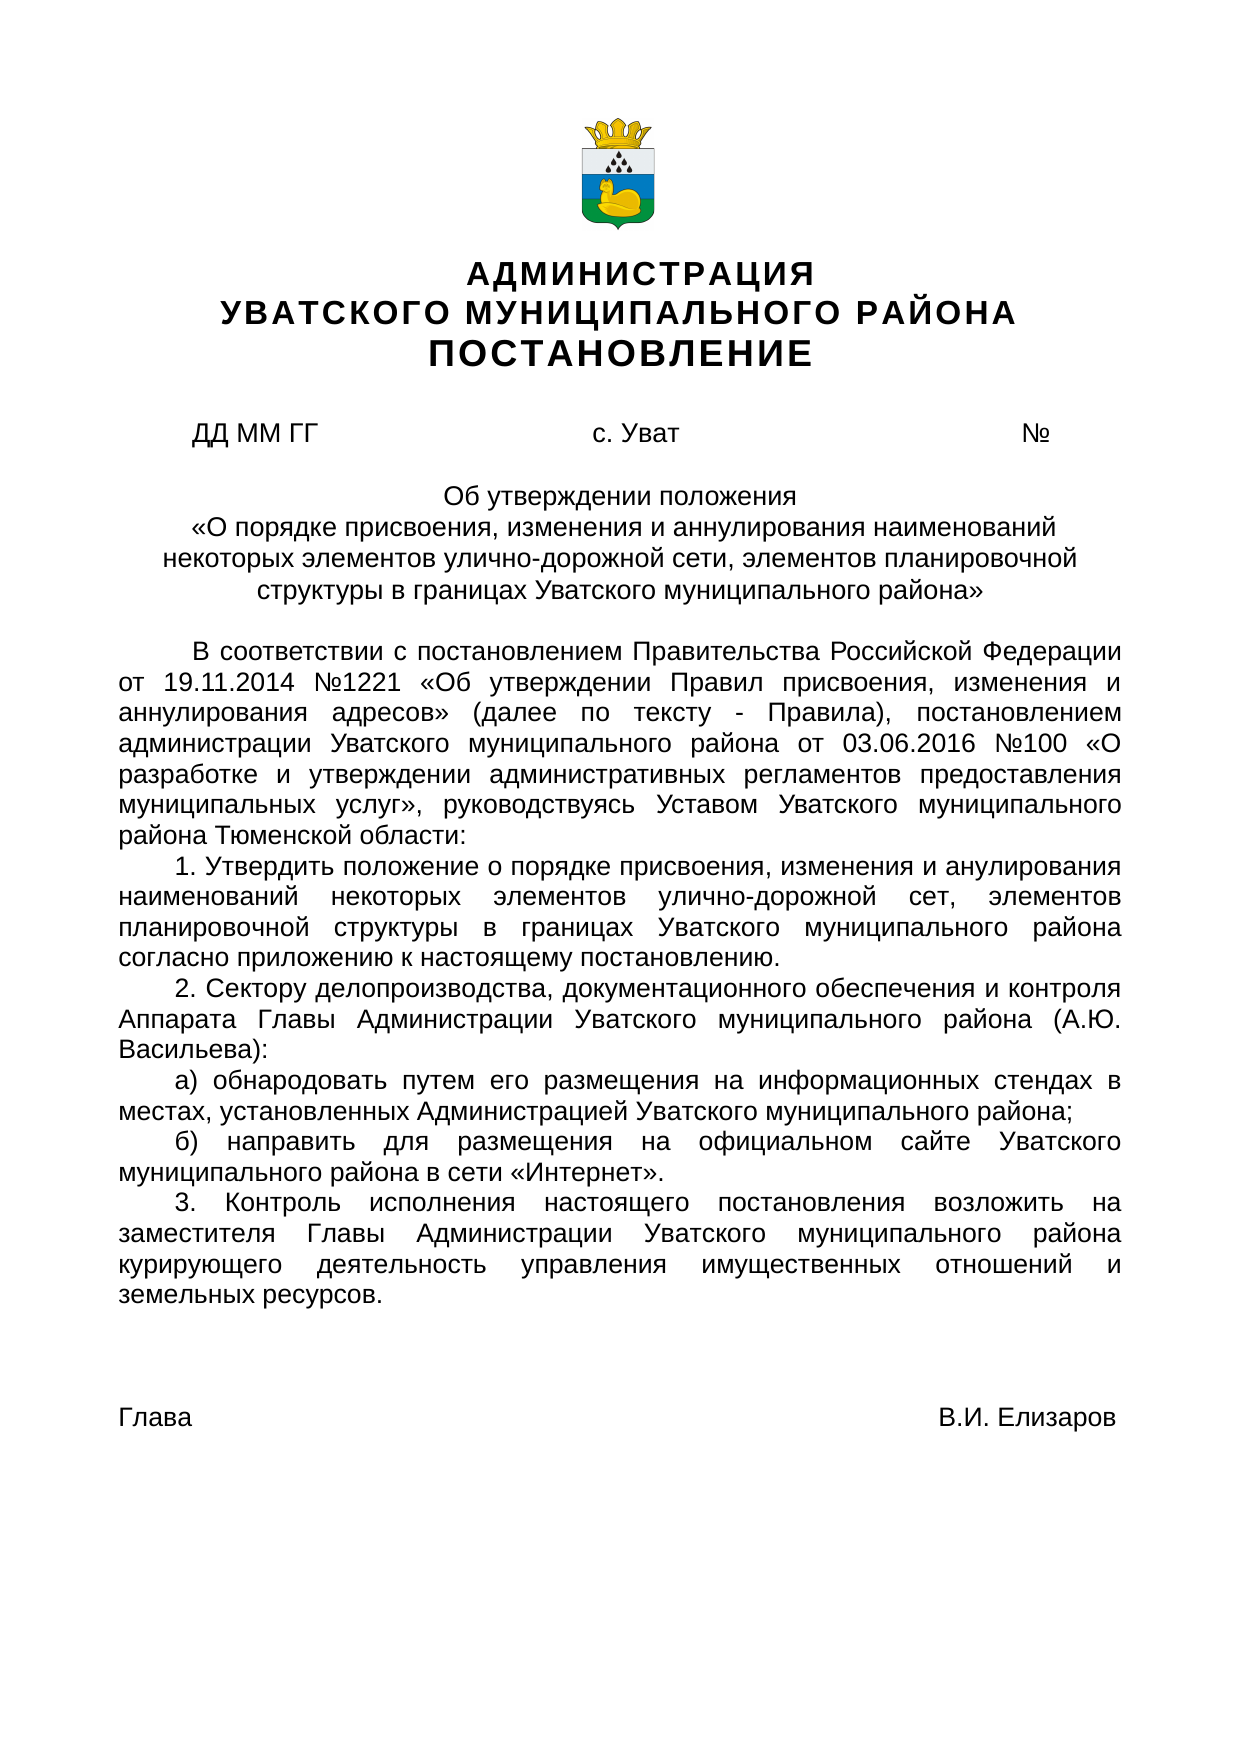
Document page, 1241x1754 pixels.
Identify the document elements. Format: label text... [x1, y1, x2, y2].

text Администрация Уватского муниципального района [118, 254, 1118, 331]
text ДД ММ ГГ с. Уват № [118, 417, 1122, 449]
text б) направить для размещения на официальном сайте Уватского муниципального района в сети «Интернет». [118, 1126, 1122, 1187]
subtitle Глава В.И. Елизаров [118, 1401, 1122, 1432]
text Постановление [118, 331, 1122, 374]
text 1. Утвердить положение о порядке присвоения, изменения и анулирования наименований некоторых элементов улично-дорожной сет, элементов планировочной структуры в границах Уватского муниципального района согласно приложению к настоящему постановлению. [118, 850, 1122, 972]
picture [581, 118, 655, 231]
text В соответствии с постановлением Правительства Российской Федерации от 19.11.2014 №1221 «Об утверждении Правил присвоения, изменения и аннулирования адресов» (далее по тексту - Правила), постановлением администрации Уватского муниципального района от 03.06.2016 №100 «О разработке и утверждении административных регламентов предоставления муниципальных услуг», руководствуясь Уставом Уватского муниципального района Тюменской области: [118, 636, 1122, 850]
text 3. Контроль исполнения настоящего постановления возложить на заместителя Главы Администрации Уватского муниципального района курирующего деятельность управления имущественных отношений и земельных ресурсов. [118, 1187, 1122, 1309]
title «О порядке присвоения, изменения и аннулирования наименований некоторых элементов улично-дорожной сети, элементов планировочной структуры в границах Уватского муниципального района» [118, 511, 1122, 605]
text 2. Сектору делопроизводства, документационного обеспечения и контроля Аппарата Главы Администрации Уватского муниципального района (А.Ю. Васильева): [118, 972, 1122, 1064]
title Об утверждении положения [118, 480, 1122, 511]
text а) обнародовать путем его размещения на информационных стендах в местах, установленных Администрацией Уватского муниципального района; [118, 1064, 1122, 1126]
